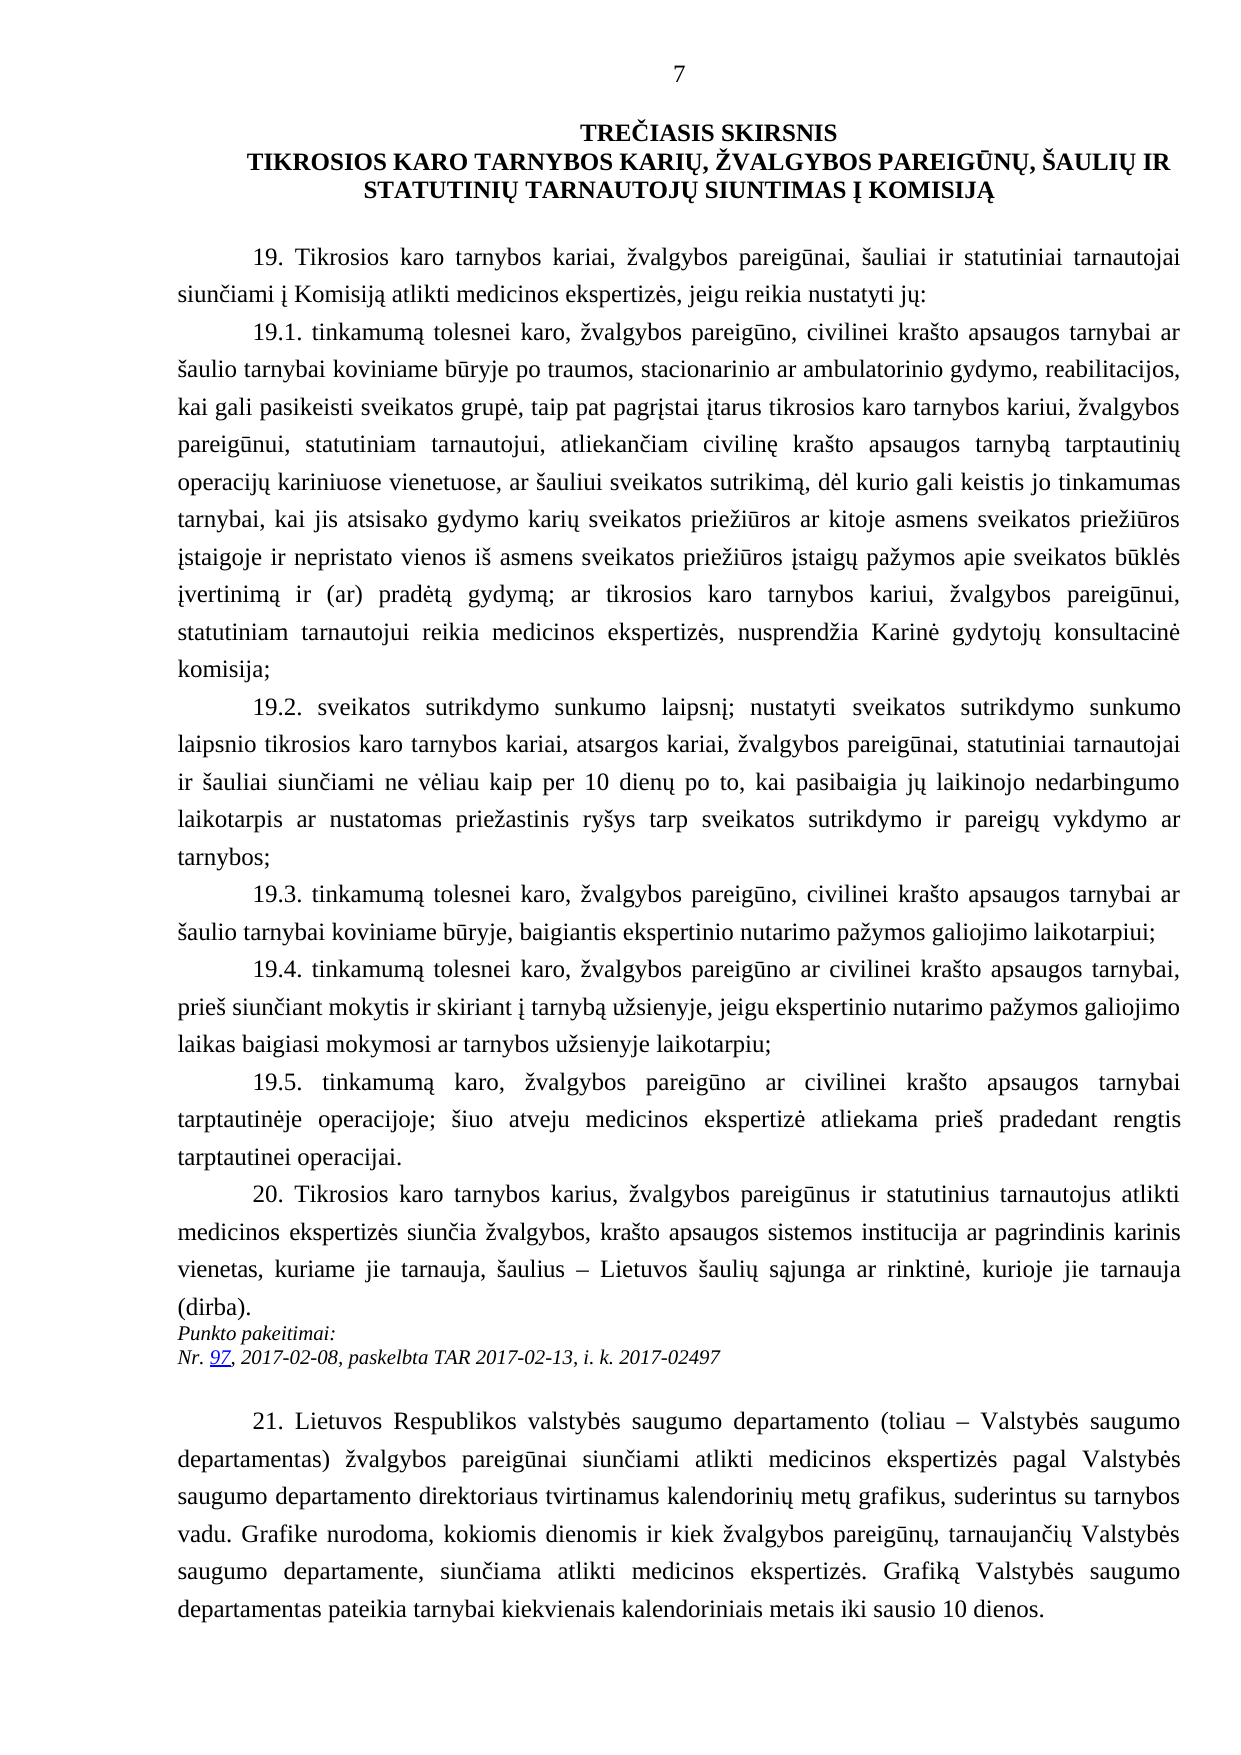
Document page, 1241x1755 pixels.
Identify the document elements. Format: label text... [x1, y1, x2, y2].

text 21. Lietuvos Respublikos valstybės saugumo departamento (toliau – Valstybės saugumo departamentas) žvalgybos pareigūnai siunčiami atlikti medicinos ekspertizės pagal Valstybės saugumo departamento direktoriaus tvirtinamus kalendorinių metų grafikus, suderintus su tarnybos vadu. Grafike nurodoma, kokiomis dienomis ir kiek žvalgybos pareigūnų, tarnaujančių Valstybės saugumo departamente, siunčiama atlikti medicinos ekspertizės. Grafiką Valstybės saugumo departamentas pateikia tarnybai kiekvienais kalendoriniais metais iki sausio 10 dienos. [177, 1397, 1181, 1622]
text 19. Tikrosios karo tarnybos kariai, žvalgybos pareigūnai, šauliai ir statutiniai tarnautojai siunčiami į Komisiją atlikti medicinos ekspertizės, jeigu reikia nustatyti jų: [177, 233, 1181, 308]
text Nr. 97, 2017-02-08, paskelbta TAR 2017-02-13, i. k. 2017-02497 [177, 1345, 1181, 1369]
text 19.3. tinkamumą tolesnei karo, žvalgybos pareigūno, civilinei krašto apsaugos tarnybai ar šaulio tarnybai koviniame būryje, baigiantis ekspertinio nutarimo pažymos galiojimo laikotarpiui; [177, 871, 1181, 946]
text 20. Tikrosios karo tarnybos karius, žvalgybos pareigūnus ir statutinius tarnautojus atlikti medicinos ekspertizės siunčia žvalgybos, krašto apsaugos sistemos institucija ar pagrindinis karinis vienetas, kuriame jie tarnauja, šaulius – Lietuvos šaulių sąjunga ar rinktinė, kurioje jie tarnauja (dirba). [177, 1171, 1181, 1321]
text TIKROSIOS KARO TARNYBOS KARIŲ, ŽVALGYBOS PAREIGŪNŲ, ŠAULIŲ IR STATUTINIŲ TARNAUTOJŲ SIUNTIMAS Į KOMISIJĄ [177, 147, 1181, 204]
text 19.4. tinkamumą tolesnei karo, žvalgybos pareigūno ar civilinei krašto apsaugos tarnybai, prieš siunčiant mokytis ir skiriant į tarnybą užsienyje, jeigu ekspertinio nutarimo pažymos galiojimo laikas baigiasi mokymosi ar tarnybos užsienyje laikotarpiu; [177, 946, 1181, 1058]
text 19.5. tinkamumą karo, žvalgybos pareigūno ar civilinei krašto apsaugos tarnybai tarptautinėje operacijoje; šiuo atveju medicinos ekspertizė atliekama prieš pradedant rengtis tarptautinei operacijai. [177, 1058, 1181, 1171]
text TREČIASIS SKIRSNIS [177, 118, 1181, 147]
text 19.1. tinkamumą tolesnei karo, žvalgybos pareigūno, civilinei krašto apsaugos tarnybai ar šaulio tarnybai koviniame būryje po traumos, stacionarinio ar ambulatorinio gydymo, reabilitacijos, kai gali pasikeisti sveikatos grupė, taip pat pagrįstai įtarus tikrosios karo tarnybos kariui, žvalgybos pareigūnui, statutiniam tarnautojui, atliekančiam civilinę krašto apsaugos tarnybą tarptautinių operacijų kariniuose vienetuose, ar šauliui sveikatos sutrikimą, dėl kurio gali keistis jo tinkamumas tarnybai, kai jis atsisako gydymo karių sveikatos priežiūros ar kitoje asmens sveikatos priežiūros įstaigoje ir nepristato vienos iš asmens sveikatos priežiūros įstaigų pažymos apie sveikatos būklės įvertinimą ir (ar) pradėtą gydymą; ar tikrosios karo tarnybos kariui, žvalgybos pareigūnui, statutiniam tarnautojui reikia medicinos ekspertizės, nusprendžia Karinė gydytojų konsultacinė komisija; [177, 308, 1181, 683]
text 19.2. sveikatos sutrikdymo sunkumo laipsnį; nustatyti sveikatos sutrikdymo sunkumo laipsnio tikrosios karo tarnybos kariai, atsargos kariai, žvalgybos pareigūnai, statutiniai tarnautojai ir šauliai siunčiami ne vėliau kaip per 10 dienų po to, kai pasibaigia jų laikinojo nedarbingumo laikotarpis ar nustatomas priežastinis ryšys tarp sveikatos sutrikdymo ir pareigų vykdymo ar tarnybos; [177, 683, 1181, 871]
text Punkto pakeitimai: [177, 1321, 1181, 1345]
